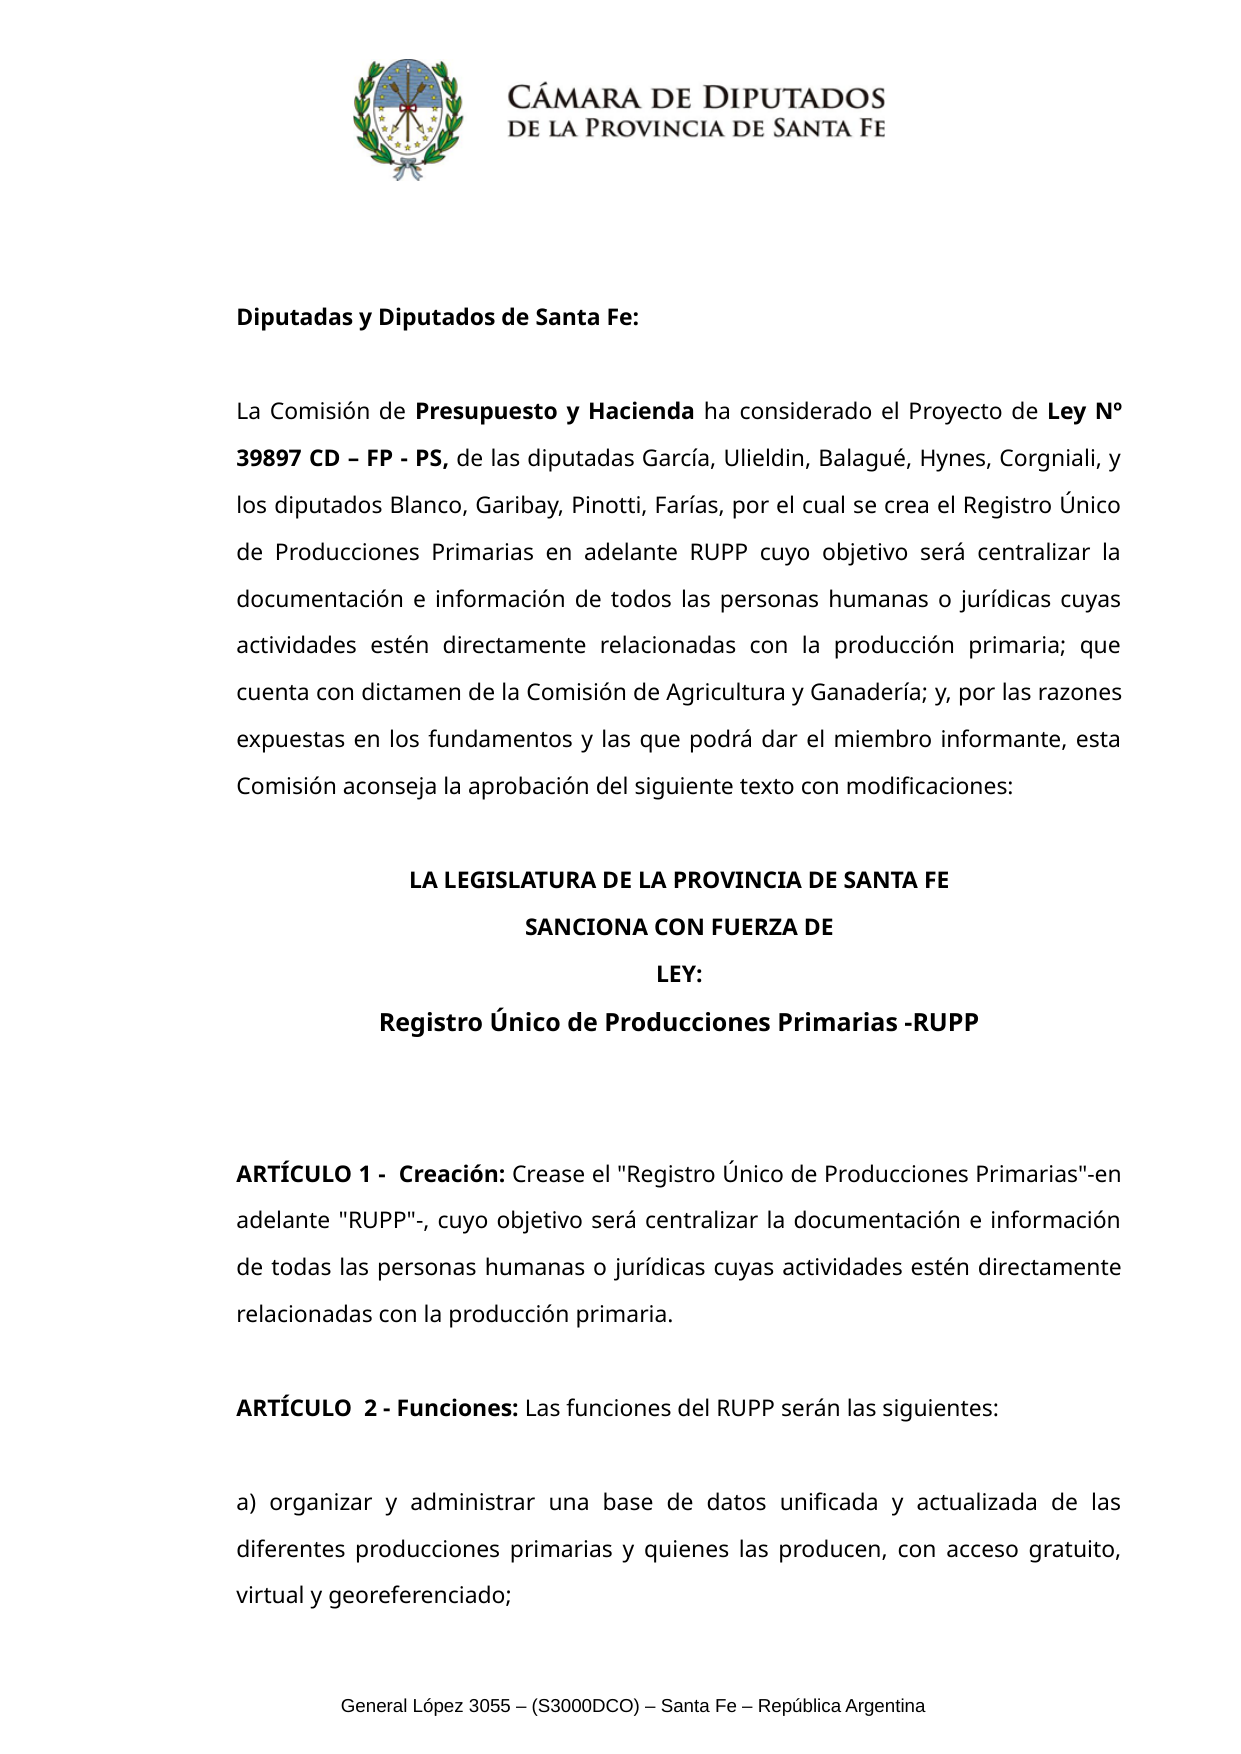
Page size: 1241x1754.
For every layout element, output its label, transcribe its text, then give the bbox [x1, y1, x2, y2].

text Diputadas y Diputados de Santa Fe: [236, 301, 1122, 332]
text Registro Único de Producciones Primarias -RUPP [236, 1004, 1122, 1038]
text ARTÍCULO 1 - Creación: Crease el "Registro Único de Producciones Primarias"-en adelante "RUPP"-, cuyo objetivo será centralizar la documentación e información de todas las personas humanas o jurídicas cuyas actividades estén directamente relacionadas con la producción primaria. [236, 1157, 1122, 1329]
text ARTÍCULO 2 - Funciones: Las funciones del RUPP serán las siguientes: [236, 1392, 1122, 1423]
text LA LEGISLATURA DE LA PROVINCIA DE SANTA FE [236, 864, 1122, 895]
text LEY: [236, 957, 1122, 989]
text SANCIONA CON FUERZA DE [236, 911, 1122, 942]
text La Comisión de Presupuesto y Hacienda ha considerado el Proyecto de Ley Nº 39897 CD – FP - PS, de las diputadas García, Ulieldin, Balagué, Hynes, Corgniali, y los diputados Blanco, Garibay, Pinotti, Farías, por el cual se crea el Registro Único de Producciones Primarias en adelante RUPP cuyo objetivo será centralizar la documentación e información de todos las personas humanas o jurídicas cuyas actividades estén directamente relacionadas con la producción primaria; que cuenta con dictamen de la Comisión de Agricultura y Ganadería; y, por las razones expuestas en los fundamentos y las que podrá dar el miembro informante, esta Comisión aconseja la aprobación del siguiente texto con modificaciones: [236, 395, 1122, 801]
text a) organizar y administrar una base de datos unificada y actualizada de las diferentes producciones primarias y quienes las producen, con acceso gratuito, virtual y georeferenciado; [236, 1486, 1122, 1611]
